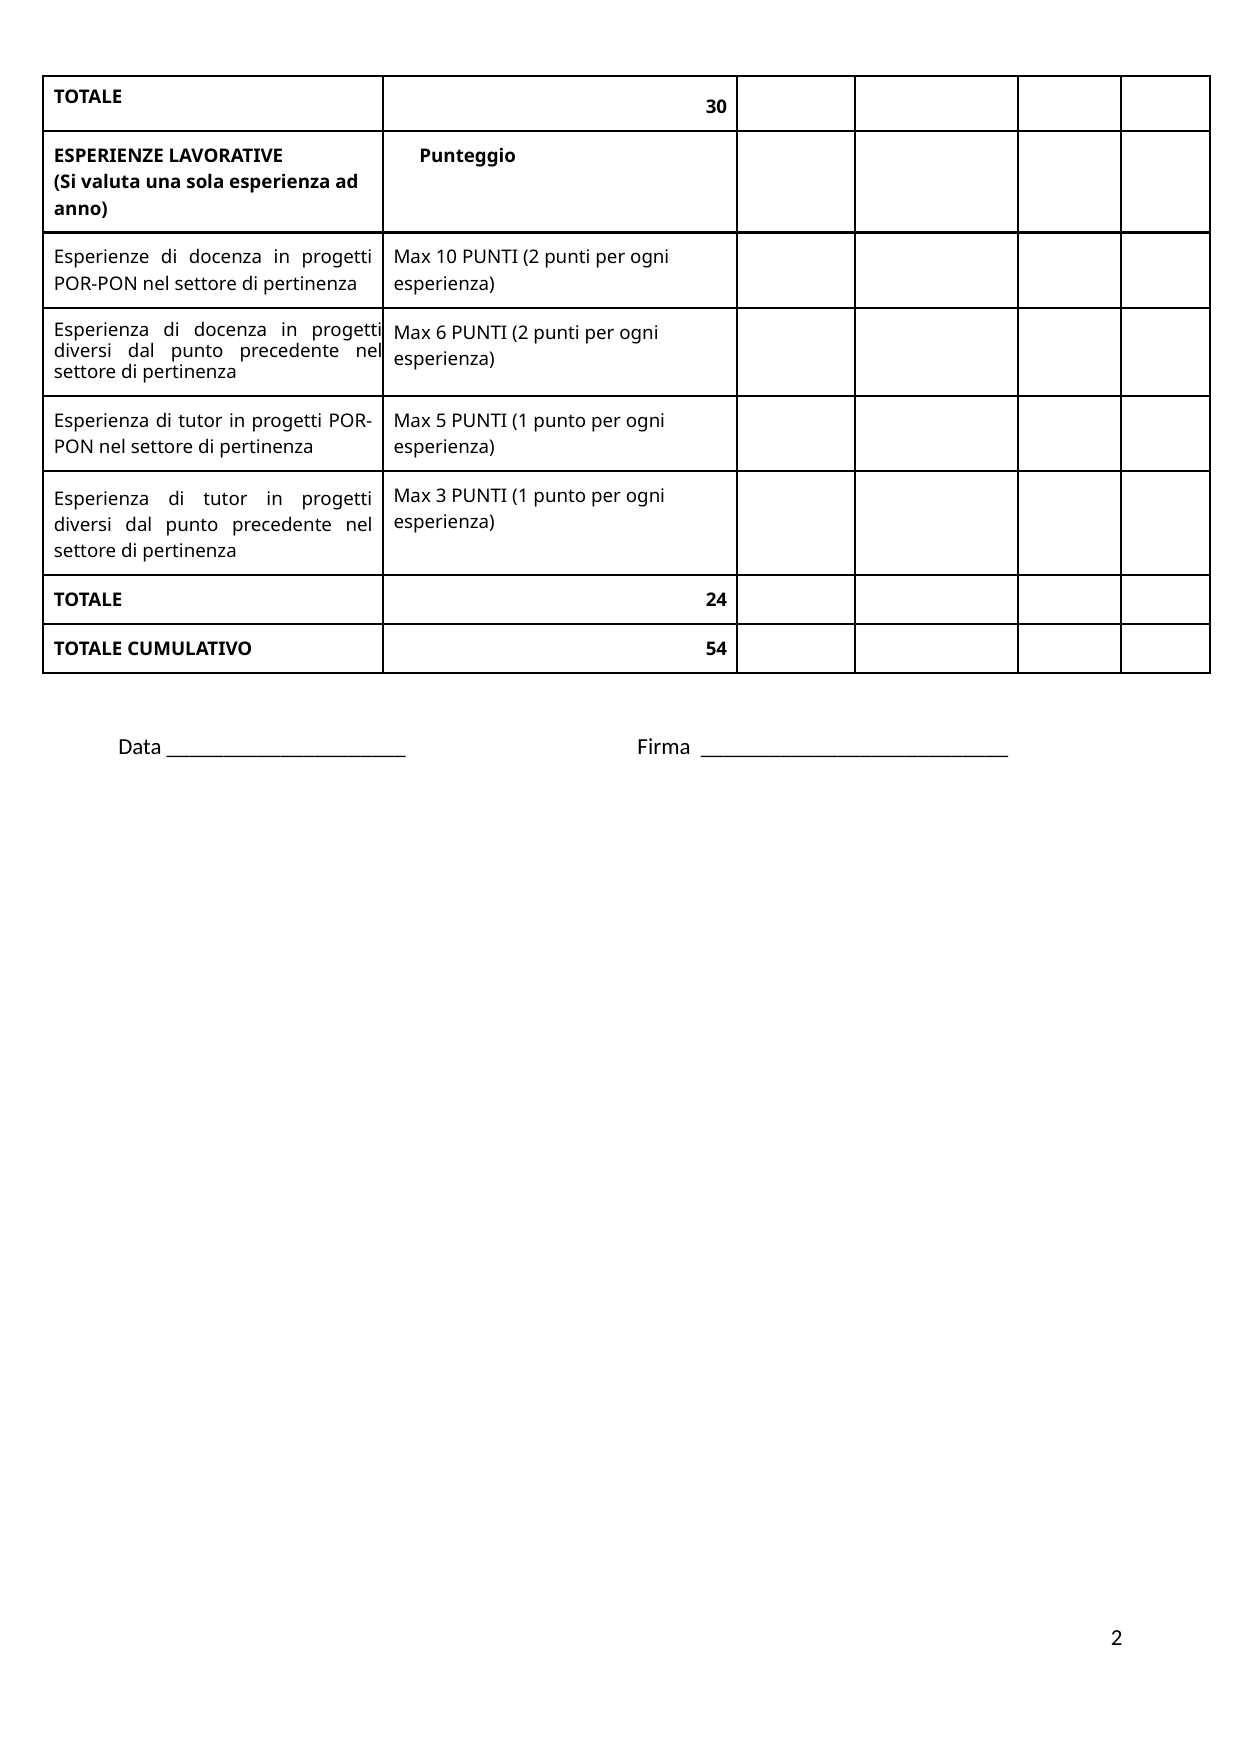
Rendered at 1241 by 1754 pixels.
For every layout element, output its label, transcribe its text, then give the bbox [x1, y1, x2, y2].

table_cell Punteggio [384, 132, 736, 231]
table_cell [1122, 77, 1209, 130]
table_cell [738, 625, 854, 672]
table_cell [1019, 576, 1120, 623]
table_cell [738, 397, 854, 470]
table_cell [1019, 77, 1120, 130]
table_cell Max 6 PUNTI (2 punti per ogni esperienza) [384, 309, 736, 395]
table_cell [1122, 625, 1209, 672]
table_cell [856, 576, 1017, 623]
table_cell [1019, 625, 1120, 672]
table_cell TOTALE [44, 576, 382, 623]
table_cell 30 [384, 77, 736, 130]
table_cell [856, 309, 1017, 395]
table_cell [738, 77, 854, 130]
table_cell [1122, 132, 1209, 231]
table_cell Esperienza di docenza in progetti diversi dal punto precedente nel settore di pertinenza [44, 309, 382, 395]
table_cell [1019, 397, 1120, 470]
table_cell ESPERIENZE LAVORATIVE (Si valuta una sola esperienza ad anno) [44, 132, 382, 231]
table_cell [856, 625, 1017, 672]
table_cell Max 10 PUNTI (2 punti per ogni esperienza) [384, 234, 736, 307]
table_cell [1019, 309, 1120, 395]
table_cell [738, 132, 854, 231]
table_cell Max 5 PUNTI (1 punto per ogni esperienza) [384, 397, 736, 470]
table_cell [1019, 132, 1120, 231]
table_cell Esperienze di docenza in progetti POR-PON nel settore di pertinenza [44, 234, 382, 307]
table_cell Esperienza di tutor in progetti POR-PON nel settore di pertinenza [44, 397, 382, 470]
table_cell [856, 77, 1017, 130]
table_cell 24 [384, 576, 736, 623]
table_cell [1019, 472, 1120, 574]
table_cell [1122, 309, 1209, 395]
table_cell 54 [384, 625, 736, 672]
table_cell [1019, 234, 1120, 307]
table_cell Esperienza di tutor in progetti diversi dal punto precedente nel settore di pertinenza [44, 472, 382, 574]
table_cell [738, 472, 854, 574]
table_cell [1122, 576, 1209, 623]
text Data _____________________ Firma ___________________________ [118, 732, 1122, 760]
table_cell [1122, 472, 1209, 574]
table_cell [1122, 234, 1209, 307]
table_cell [1122, 397, 1209, 470]
table_cell [856, 472, 1017, 574]
table_cell TOTALE [44, 77, 382, 130]
table_cell [738, 234, 854, 307]
table_cell [856, 234, 1017, 307]
table_cell Max 3 PUNTI (1 punto per ogni esperienza) [384, 472, 736, 574]
table_cell [856, 132, 1017, 231]
table_cell TOTALE CUMULATIVO [44, 625, 382, 672]
table_cell [738, 576, 854, 623]
table_cell [856, 397, 1017, 470]
table_cell [738, 309, 854, 395]
